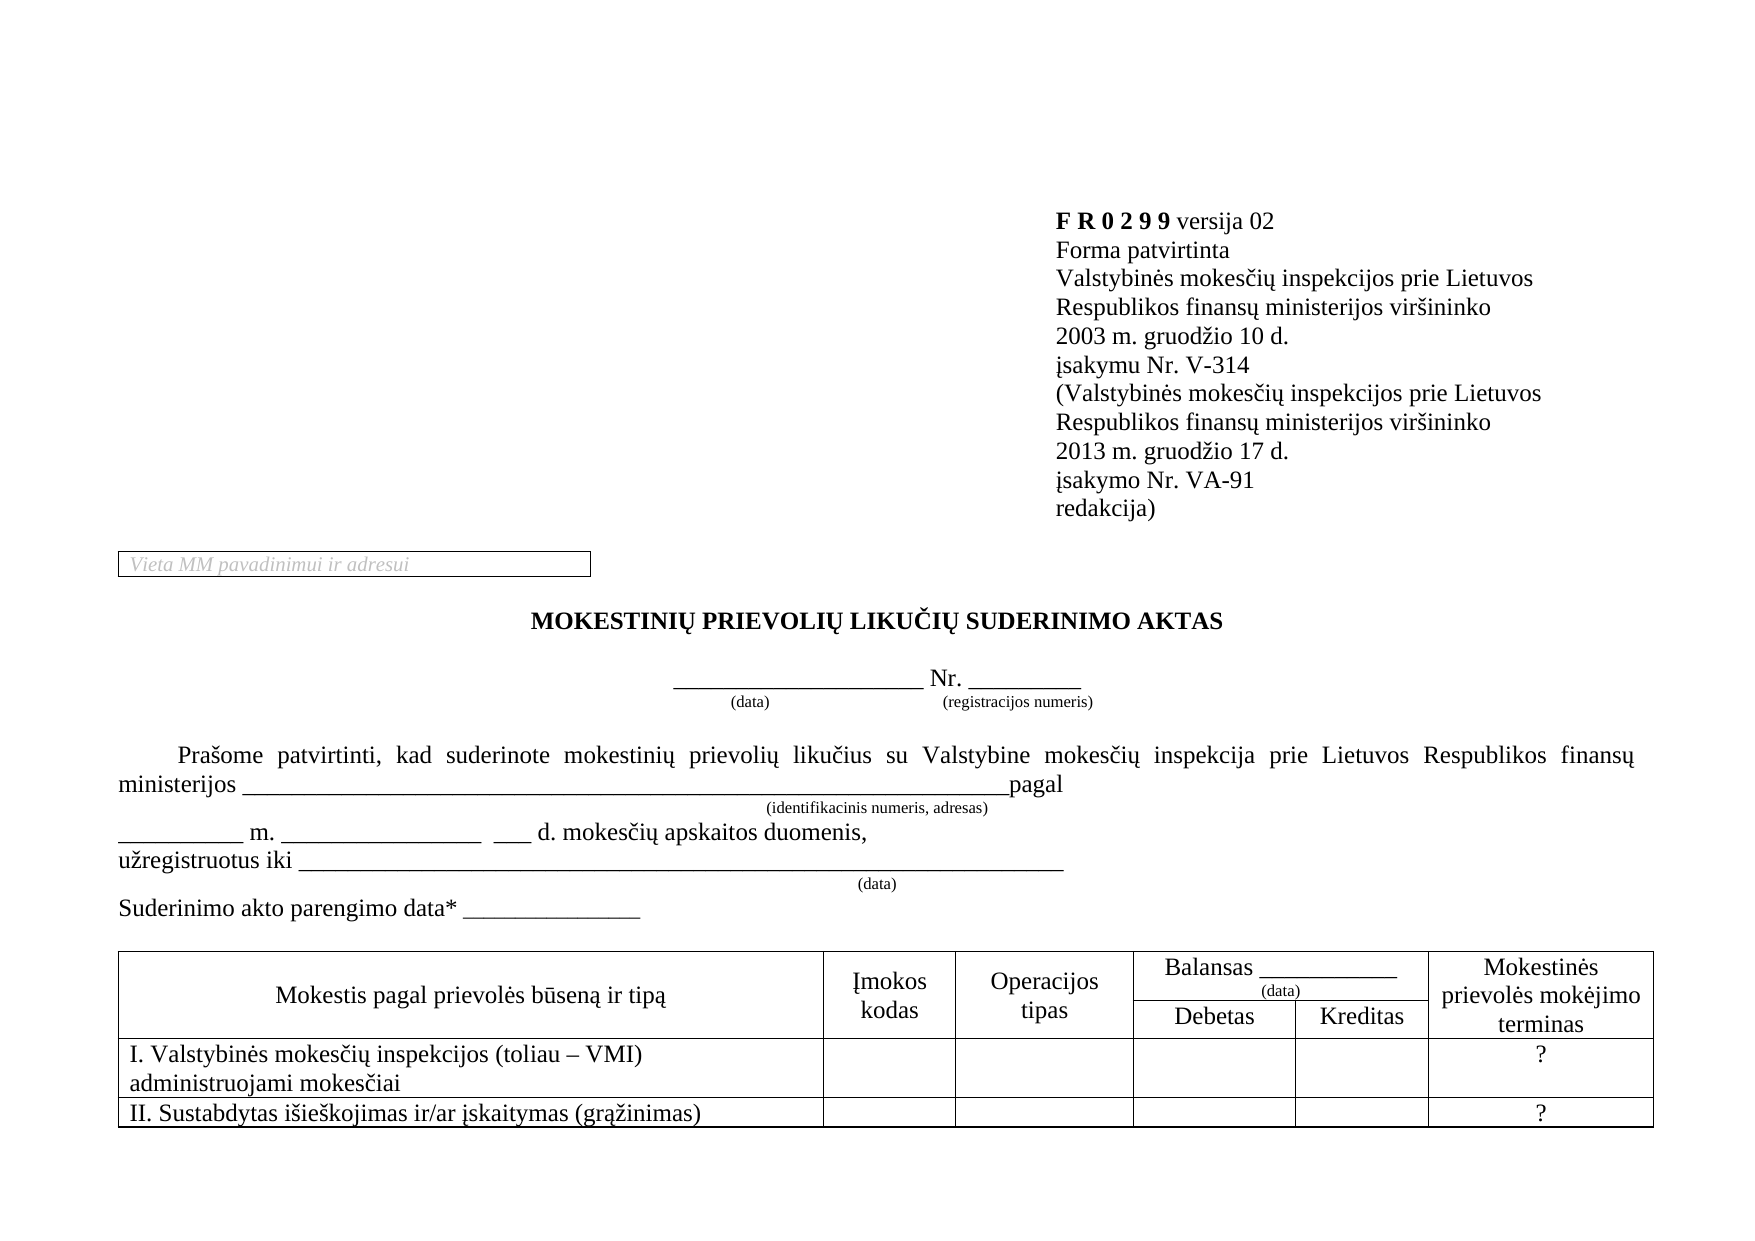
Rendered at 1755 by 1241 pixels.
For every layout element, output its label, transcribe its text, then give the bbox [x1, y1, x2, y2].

text __________ m. ________________ ___ d. mokesčių apskaitos duomenis, [118, 817, 1636, 845]
table_header Mokestinės prievolės mokėjimo terminas [1429, 952, 1653, 1038]
text 2003 m. gruodžio 10 d. [1056, 321, 1636, 350]
table_header Įmokos kodas [824, 952, 955, 1038]
text redakcija) [1056, 493, 1636, 522]
table_cell [956, 1098, 1133, 1126]
table_header Vieta MM pavadinimui ir adresui [119, 552, 590, 576]
table_cell [824, 1098, 955, 1126]
text (Valstybinės mokesčių inspekcijos prie Lietuvos Respublikos finansų ministerijos viršininko [1056, 378, 1636, 436]
table_header [591, 551, 1063, 576]
table_cell [1134, 1098, 1295, 1126]
table_cell Debetas [1134, 1001, 1295, 1038]
table_cell [1134, 1039, 1295, 1097]
text (identifikacinis numeris, adresas) [118, 797, 1636, 817]
table_cell Kreditas [1296, 1001, 1428, 1038]
table_cell [1296, 1098, 1428, 1126]
table_cell ? [1429, 1098, 1653, 1126]
text (data) [118, 874, 1636, 893]
table_cell [824, 1039, 955, 1097]
text F R 0 2 9 9 versija 02 [1056, 206, 1636, 235]
text užregistruotus iki [118, 845, 1636, 874]
table_header Operacijos tipas [956, 952, 1133, 1038]
text 2013 m. gruodžio 17 d. [1056, 436, 1636, 465]
table_cell [956, 1039, 1133, 1097]
text MOKESTINIŲ PRIEVOLIŲ LIKUČIŲ SUDERINIMO AKTAS [118, 606, 1636, 634]
text Forma patvirtinta [1056, 235, 1636, 263]
text įsakymu Nr. V-314 [1056, 350, 1636, 378]
text įsakymo Nr. VA-91 [1056, 465, 1636, 493]
text ____________________ Nr. _________ [118, 663, 1636, 692]
table_cell [1296, 1039, 1428, 1097]
text Prašome patvirtinti, kad suderinote mokestinių prievolių likučius su Valstybine mokesčių inspekcija prie Lietuvos Respublikos finansų ministerijos pagal [118, 740, 1636, 797]
table_cell I. Valstybinės mokesčių inspekcijos (toliau – VMI) administruojami mokesčiai [119, 1039, 823, 1097]
table_cell II. Sustabdytas išieškojimas ir/ar įskaitymas (grąžinimas) [119, 1098, 823, 1126]
table_cell ? [1429, 1039, 1653, 1097]
text Valstybinės mokesčių inspekcijos prie Lietuvos Respublikos finansų ministerijos viršininko [1056, 263, 1636, 321]
text Suderinimo akto parengimo data* _________________ [118, 893, 1636, 922]
table_header Balansas ___________ (data) [1134, 952, 1428, 1000]
text (data) (registracijos numeris) [731, 692, 1636, 711]
table_header Mokestis pagal prievolės būseną ir tipą [119, 952, 823, 1038]
